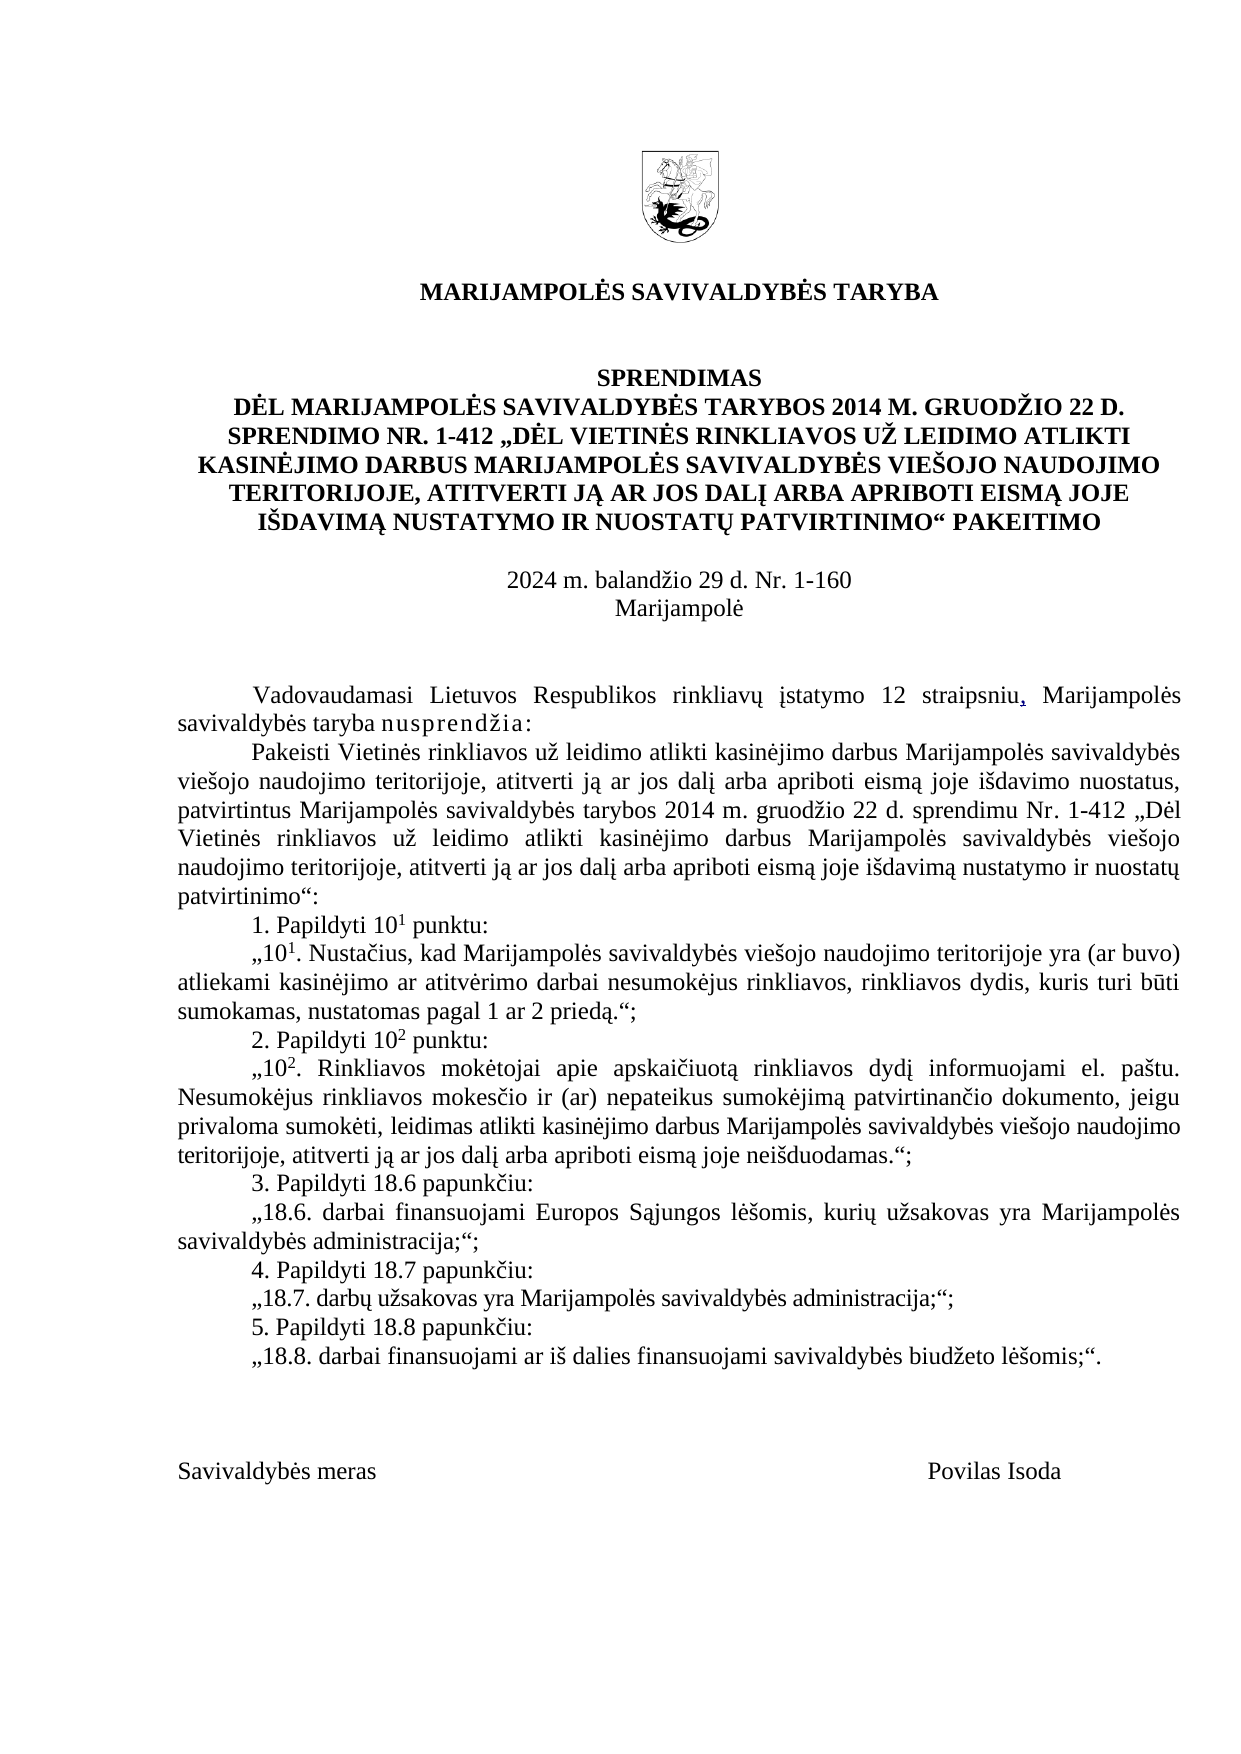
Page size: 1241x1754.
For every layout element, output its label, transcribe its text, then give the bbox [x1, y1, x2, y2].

text 3. Papildyti 18.6 papunkčiu: [177, 1168, 1181, 1197]
text 2. Papildyti 102 punktu: [177, 1025, 1181, 1053]
text DĖL MARIJAMPOLĖS SAVIVALDYBĖS TARYBOS 2014 M. GRUODŽIO 22 D. SPRENDIMO NR. 1-412 „DĖL VIETINĖS RINKLIAVOS UŽ LEIDIMO ATLIKTI KASINĖJIMO DARBUS MARIJAMPOLĖS SAVIVALDYBĖS VIEŠOJO NAUDOJIMO TERITORIJOJE, ATITVERTI JĄ AR JOS DALĮ ARBA APRIBOTI EISMĄ JOJE IŠDAVIMĄ NUSTATYMO IR NUOSTATŲ PATVIRTINIMO“ PAKEITIMO [177, 392, 1181, 536]
text MARIJAMPOLĖS SAVIVALDYBĖS TARYBA [177, 277, 1181, 306]
text „101. Nustačius, kad Marijampolės savivaldybės viešojo naudojimo teritorijoje yra (ar buvo) atliekami kasinėjimo ar atitvėrimo darbai nesumokėjus rinkliavos, rinkliavos dydis, kuris turi būti sumokamas, nustatomas pagal 1 ar 2 priedą.“; [177, 938, 1181, 1025]
text „18.8. darbai finansuojami ar iš dalies finansuojami savivaldybės biudžeto lėšomis;“. [177, 1341, 1181, 1370]
text Savivaldybės meras Povilas Isoda [177, 1456, 1181, 1485]
text 4. Papildyti 18.7 papunkčiu: [177, 1255, 1181, 1283]
text „102. Rinkliavos mokėtojai apie apskaičiuotą rinkliavos dydį informuojami el. paštu. Nesumokėjus rinkliavos mokesčio ir (ar) nepateikus sumokėjimą patvirtinančio dokumento, jeigu privaloma sumokėti, leidimas atlikti kasinėjimo darbus Marijampolės savivaldybės viešojo naudojimo teritorijoje, atitverti ją ar jos dalį arba apriboti eismą joje neišduodamas.“; [177, 1053, 1181, 1168]
text „18.6. darbai finansuojami Europos Sąjungos lėšomis, kurių užsakovas yra Marijampolės savivaldybės administracija;“; [177, 1197, 1181, 1255]
text 5. Papildyti 18.8 papunkčiu: [177, 1312, 1181, 1341]
text Marijampolė [177, 593, 1181, 622]
text „18.7. darbų užsakovas yra Marijampolės savivaldybės administracija;“; [177, 1283, 1181, 1312]
text Vadovaudamasi Lietuvos Respublikos rinkliavų įstatymo 12 straipsniu, Marijampolės savivaldybės taryba nusprendžia: [177, 680, 1181, 737]
text Pakeisti Vietinės rinkliavos už leidimo atlikti kasinėjimo darbus Marijampolės savivaldybės viešojo naudojimo teritorijoje, atitverti ją ar jos dalį arba apriboti eismą joje išdavimo nuostatus, patvirtintus Marijampolės savivaldybės tarybos 2014 m. gruodžio 22 d. sprendimu Nr. 1-412 „Dėl Vietinės rinkliavos už leidimo atlikti kasinėjimo darbus Marijampolės savivaldybės viešojo naudojimo teritorijoje, atitverti ją ar jos dalį arba apriboti eismą joje išdavimą nustatymo ir nuostatų patvirtinimo“: [177, 737, 1181, 910]
text 1. Papildyti 101 punktu: [177, 910, 1181, 938]
text 2024 m. balandžio 29 d. Nr. 1-160 [177, 565, 1181, 593]
text SPRENDIMAS [177, 363, 1181, 392]
